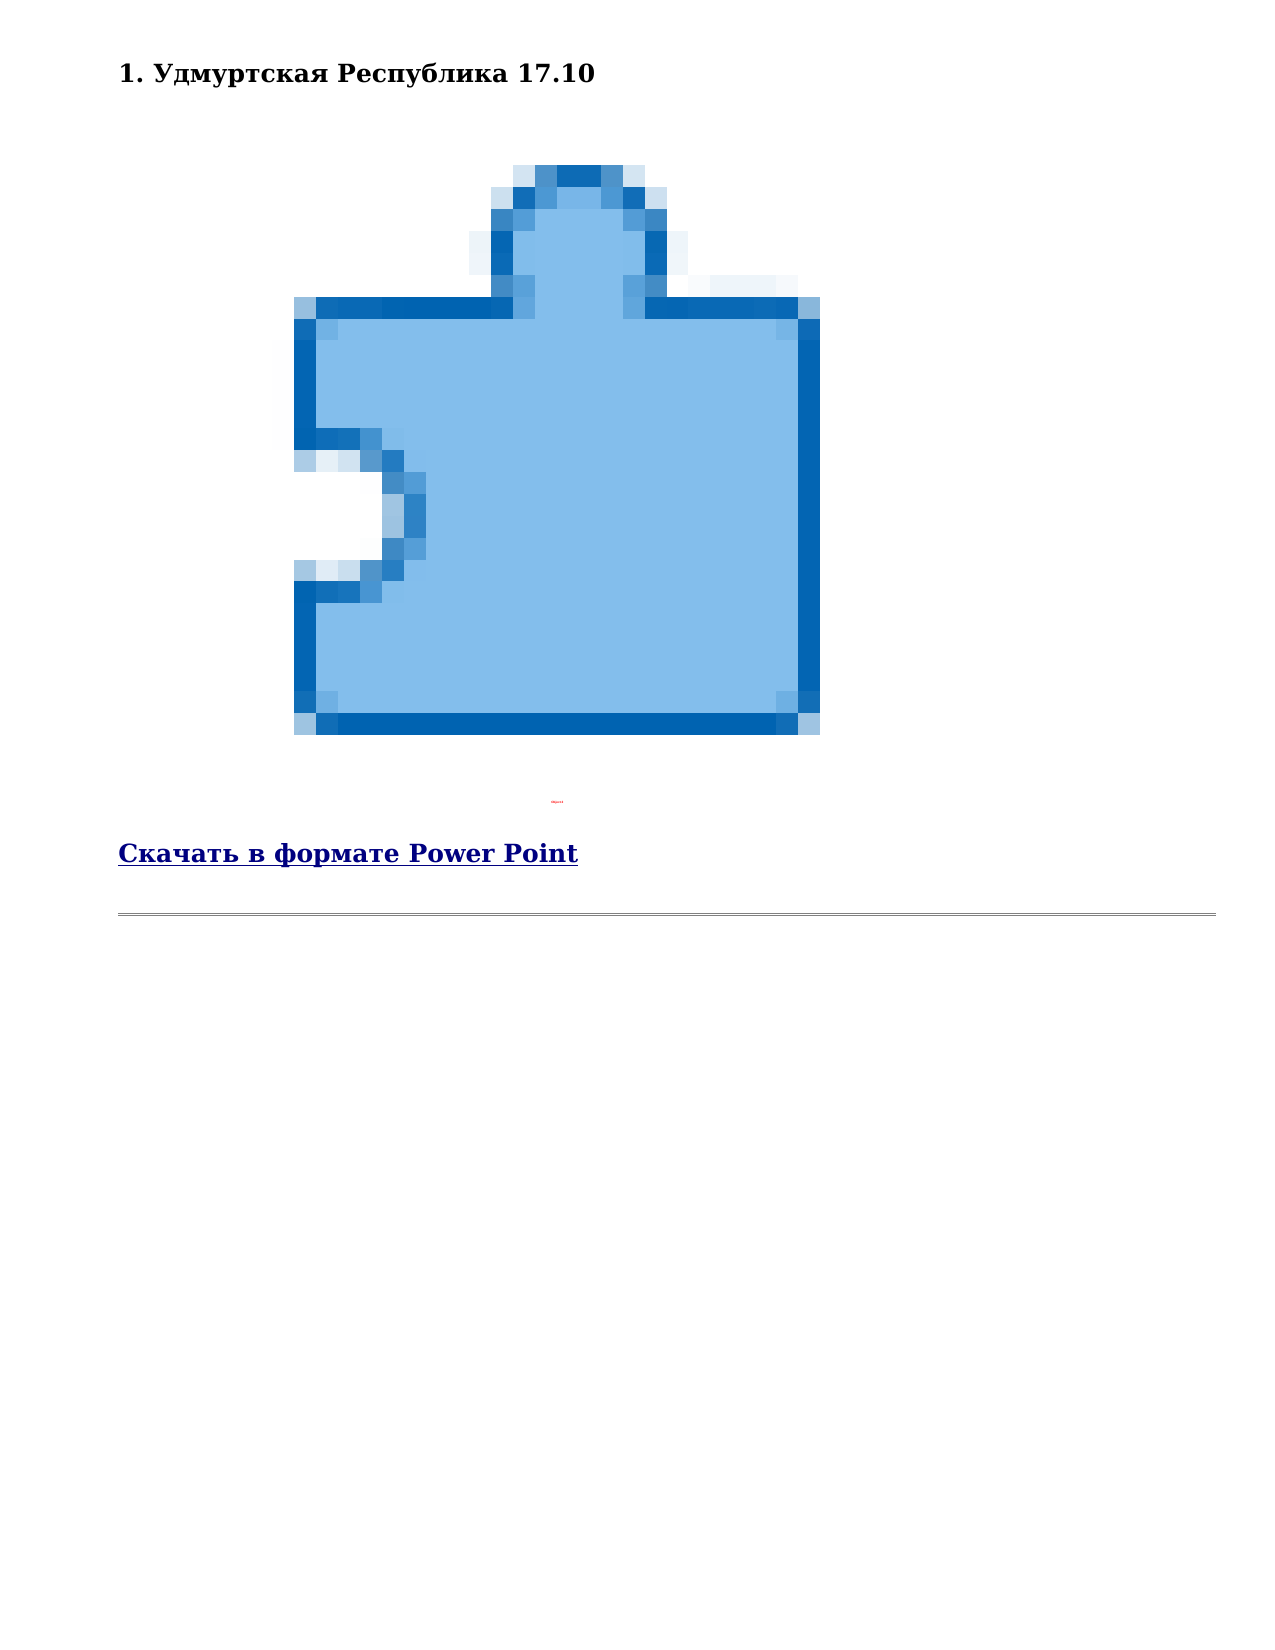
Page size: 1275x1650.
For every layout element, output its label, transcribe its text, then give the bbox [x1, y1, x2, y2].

subtitle 1. Удмуртская Республика 17.10 [118, 59, 1216, 88]
text Скачать в формате Power Point [118, 839, 1216, 869]
